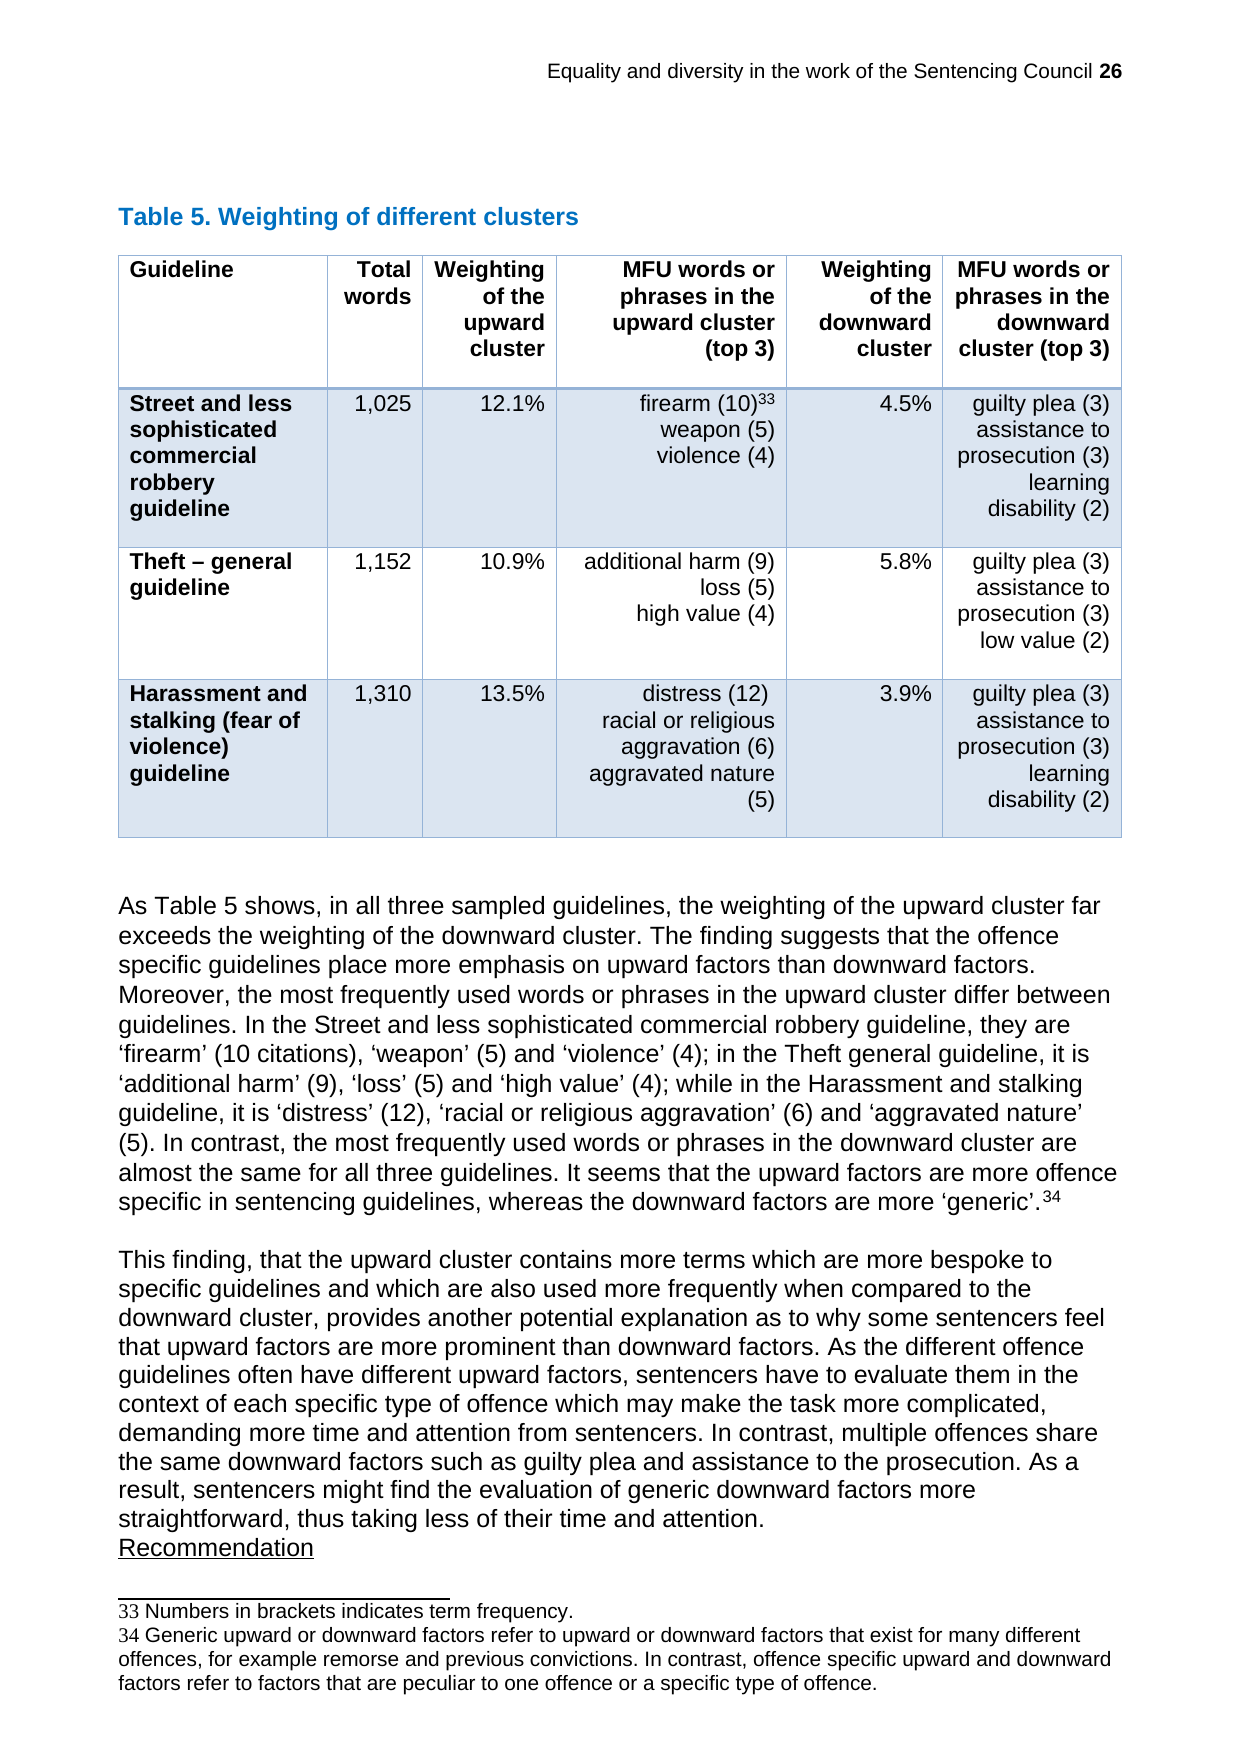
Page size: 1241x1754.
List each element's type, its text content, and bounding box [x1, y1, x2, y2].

table_cell guilty plea (3) assistance to prosecution (3) learning disability (2) [943, 390, 1121, 547]
table_cell 1,310 [328, 680, 422, 837]
table_cell firearm (10) weapon (5) violence (4) [557, 390, 786, 547]
table_header Total words [328, 256, 422, 387]
table_cell 10.9% [423, 548, 556, 679]
table_header Guideline [119, 256, 327, 387]
table_cell guilty plea (3) assistance to prosecution (3) learning disability (2) [943, 680, 1121, 837]
table_cell 12.1% [423, 390, 556, 547]
table_cell 4.5% [787, 390, 942, 547]
table_cell 1,152 [328, 548, 422, 679]
table_cell 13.5% [423, 680, 556, 837]
text Table 5. Weighting of different clusters [118, 201, 1122, 230]
text Recommendation [118, 1533, 1122, 1562]
table_cell 1,025 [328, 390, 422, 547]
table_header MFU words or phrases in the upward cluster (top 3) [557, 256, 786, 387]
table_cell 5.8% [787, 548, 942, 679]
table_cell Harassment and stalking (fear of violence) guideline [119, 680, 327, 837]
table_cell additional harm (9) loss (5) high value (4) [557, 548, 786, 679]
table_header MFU words or phrases in the downward cluster (top 3) [943, 256, 1121, 387]
table_cell guilty plea (3) assistance to prosecution (3) low value (2) [943, 548, 1121, 679]
text As Table 5 shows, in all three sampled guidelines, the weighting of the upward cluster far exceeds the weighting of the downward cluster. The finding suggests that the offence specific guidelines place more emphasis on upward factors than downward factors. [118, 891, 1122, 979]
table_cell Street and less sophisticated commercial robbery guideline [119, 390, 327, 547]
text This finding, that the upward cluster contains more terms which are more bespoke to specific guidelines and which are also used more frequently when compared to the downward cluster, provides another potential explanation as to why some sentencers feel that upward factors are more prominent than downward factors. As the different offence guidelines often have different upward factors, sentencers have to evaluate them in the context of each specific type of offence which may make the task more complicated, demanding more time and attention from sentencers. In contrast, multiple offences share the same downward factors such as guilty plea and assistance to the prosecution. As a result, sentencers might find the evaluation of generic downward factors more straightforward, thus taking less of their time and attention. [118, 1246, 1122, 1533]
text Generic upward or downward factors refer to upward or downward factors that exist for many different offences, for example remorse and previous convictions. In contrast, offence specific upward and downward factors refer to factors that are peculiar to one offence or a specific type of offence. [118, 1623, 1122, 1695]
table_cell distress (12) racial or religious aggravation (6) aggravated nature (5) [557, 680, 786, 837]
table_header Weighting of the upward cluster [423, 256, 556, 387]
text Moreover, the most frequently used words or phrases in the upward cluster differ between guidelines. In the Street and less sophisticated commercial robbery guideline, they are ‘firearm’ (10 citations), ‘weapon’ (5) and ‘violence’ (4); in the Theft general guideline, it is ‘additional harm’ (9), ‘loss’ (5) and ‘high value’ (4); while in the Harassment and stalking guideline, it is ‘distress’ (12), ‘racial or religious aggravation’ (6) and ‘aggravated nature’ (5). In contrast, the most frequently used words or phrases in the downward cluster are almost the same for all three guidelines. It seems that the upward factors are more offence specific in sentencing guidelines, whereas the downward factors are more ‘generic’. [118, 980, 1122, 1216]
table_header Weighting of the downward cluster [787, 256, 942, 387]
table_cell 3.9% [787, 680, 942, 837]
table_cell Theft – general guideline [119, 548, 327, 679]
